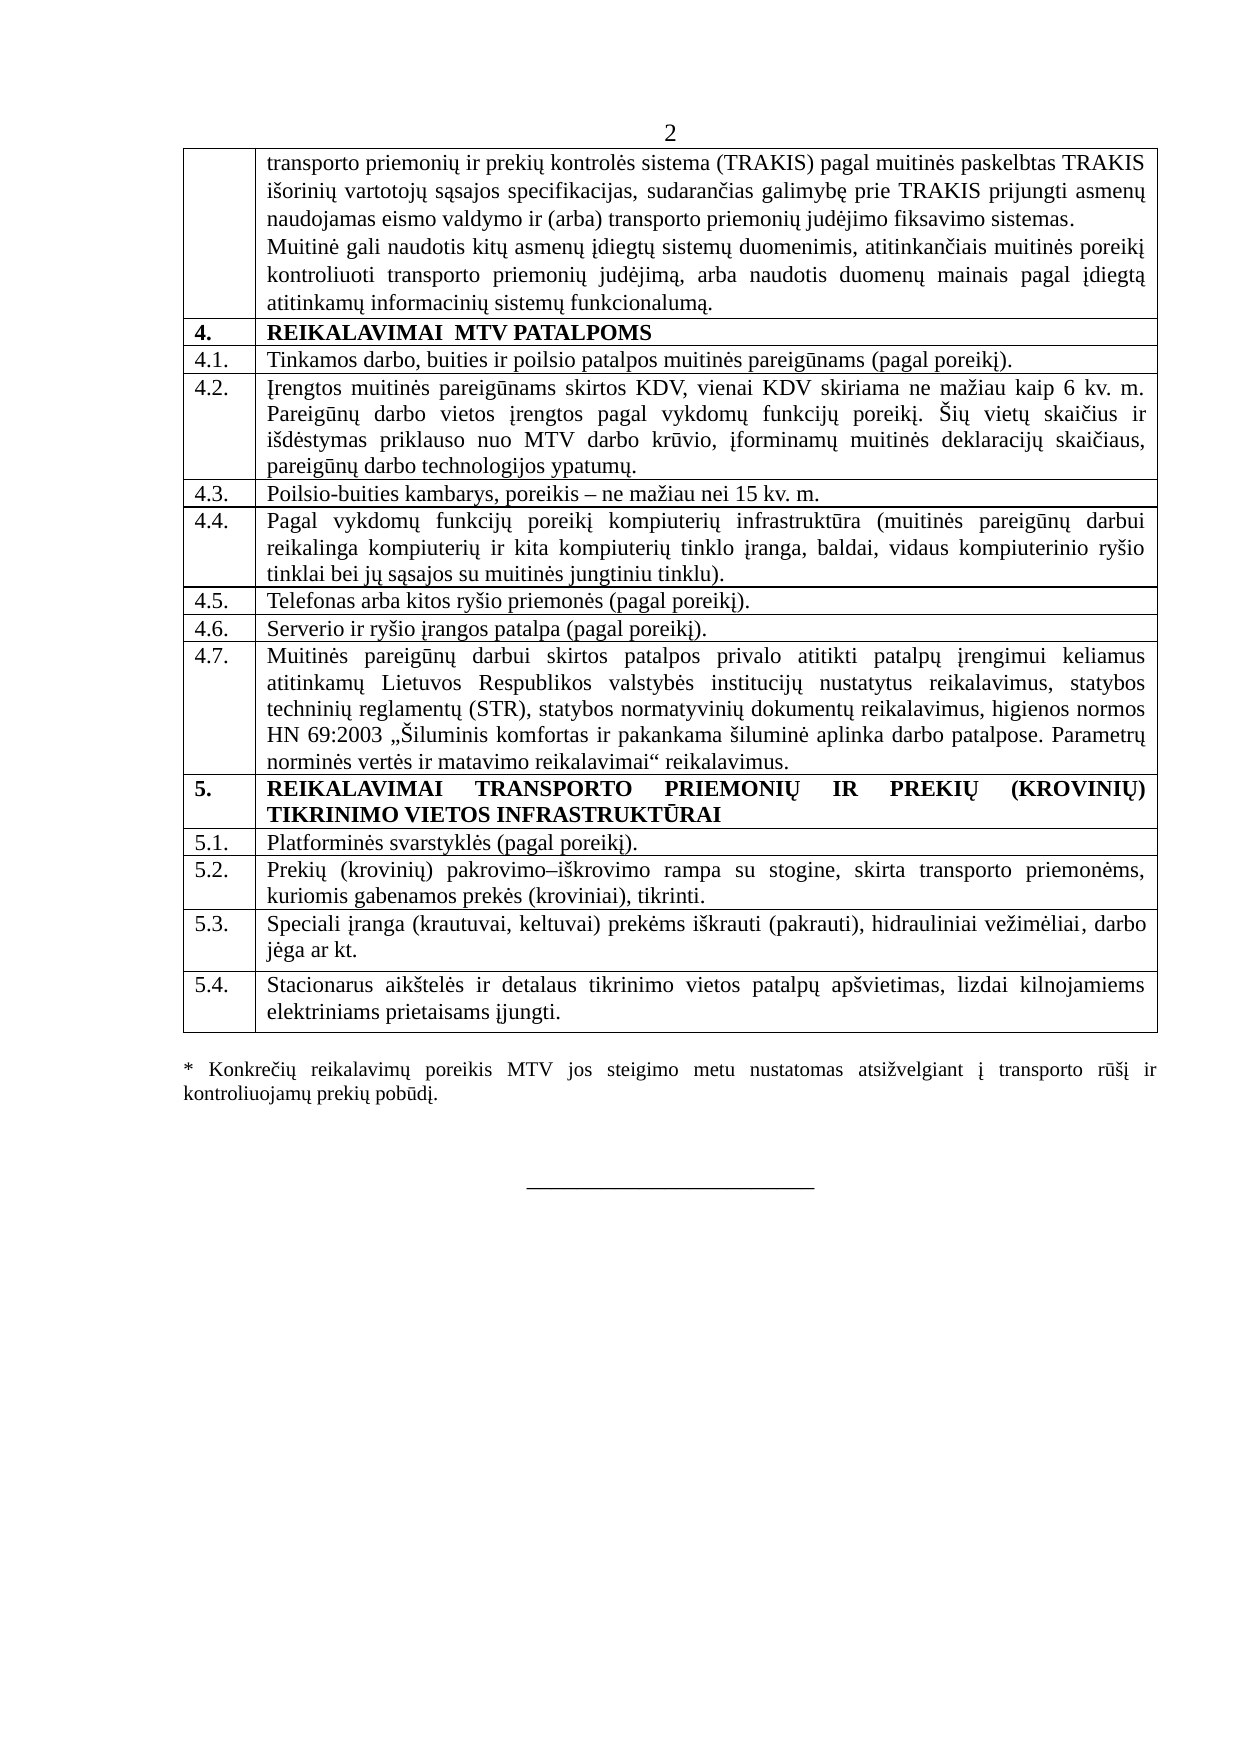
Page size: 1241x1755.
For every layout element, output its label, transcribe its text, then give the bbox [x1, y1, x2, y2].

table_cell Telefonas arba kitos ryšio priemonės (pagal poreikį). [256, 588, 1157, 614]
table_cell Stacionarus aikštelės ir detalaus tikrinimo vietos patalpų apšvietimas, lizdai kilnojamiems elektriniams prietaisams įjungti. [256, 972, 1157, 1032]
table_cell 5.1. [184, 829, 255, 855]
text _______________________ [183, 1163, 1158, 1192]
table_cell 5.3. [184, 910, 255, 971]
table_cell Prekių (krovinių) pakrovimo–iškrovimo rampa su stogine, skirta transporto priemonėms, kuriomis gabenamos prekės (kroviniai), tikrinti. [256, 856, 1157, 909]
text * Konkrečių reikalavimų poreikis MTV jos steigimo metu nustatomas atsižvelgiant į transporto rūšį ir kontroliuojamų prekių pobūdį. [183, 1057, 1158, 1105]
table_cell 4.5. [184, 588, 255, 614]
table_cell 4. [184, 319, 255, 345]
table_cell Įrengtos muitinės pareigūnams skirtos KDV, vienai KDV skiriama ne mažiau kaip 6 kv. m. Pareigūnų darbo vietos įrengtos pagal vykdomų funkcijų poreikį. Šių vietų skaičius ir išdėstymas priklauso nuo MTV darbo krūvio, įforminamų muitinės deklaracijų skaičiaus, pareigūnų darbo technologijos ypatumų. [256, 374, 1157, 479]
table_cell 5. [184, 775, 255, 828]
table_cell Poilsio-buities kambarys, poreikis – ne mažiau nei 15 kv. m. [256, 480, 1157, 506]
table_cell Tinkamos darbo, buities ir poilsio patalpos muitinės pareigūnams (pagal poreikį). [256, 346, 1157, 372]
table_cell 4.7. [184, 642, 255, 774]
table_cell 4.1. [184, 346, 255, 372]
table_cell 4.2. [184, 374, 255, 479]
table_cell 4.3. [184, 480, 255, 506]
table_cell Pagal vykdomų funkcijų poreikį kompiuterių infrastruktūra (muitinės pareigūnų darbui reikalinga kompiuterių ir kita kompiuterių tinklo įranga, baldai, vidaus kompiuterinio ryšio tinklai bei jų sąsajos su muitinės jungtiniu tinklu). [256, 508, 1157, 586]
table_cell Muitinės pareigūnų darbui skirtos patalpos privalo atitikti patalpų įrengimui keliamus atitinkamų Lietuvos Respublikos valstybės institucijų nustatytus reikalavimus, statybos techninių reglamentų (STR), statybos normatyvinių dokumentų reikalavimus, higienos normos HN 69:2003 „Šiluminis komfortas ir pakankama šiluminė aplinka darbo patalpose. Parametrų norminės vertės ir matavimo reikalavimai“ reikalavimus. [256, 642, 1157, 774]
table_cell Reikalavimai transporto priemonių ir prekių (krovinių) tikrinimo vietos infrastruktūrai [256, 775, 1157, 828]
table_cell Speciali įranga (krautuvai, keltuvai) prekėms iškrauti (pakrauti), hidrauliniai vežimėliai, darbo jėga ar kt. [256, 910, 1157, 971]
table_cell Serverio ir ryšio įrangos patalpa (pagal poreikį). [256, 615, 1157, 641]
table_cell 5.2. [184, 856, 255, 909]
table_cell [184, 149, 255, 318]
table_cell 4.4. [184, 508, 255, 586]
table_cell Reikalavimai MTV patalpoms [256, 319, 1157, 345]
table_cell 4.6. [184, 615, 255, 641]
table_cell Platforminės svarstyklės (pagal poreikį). [256, 829, 1157, 855]
table_cell transporto priemonių ir prekių kontrolės sistema (TRAKIS) pagal muitinės paskelbtas TRAKIS išorinių vartotojų sąsajos specifikacijas, sudarančias galimybę prie TRAKIS prijungti asmenų naudojamas eismo valdymo ir (arba) transporto priemonių judėjimo fiksavimo sistemas. Muitinė gali naudotis kitų asmenų įdiegtų sistemų duomenimis, atitinkančiais muitinės poreikį kontroliuoti transporto priemonių judėjimą, arba naudotis duomenų mainais pagal įdiegtą atitinkamų informacinių sistemų funkcionalumą. [256, 149, 1157, 318]
table_cell 5.4. [184, 972, 255, 1032]
